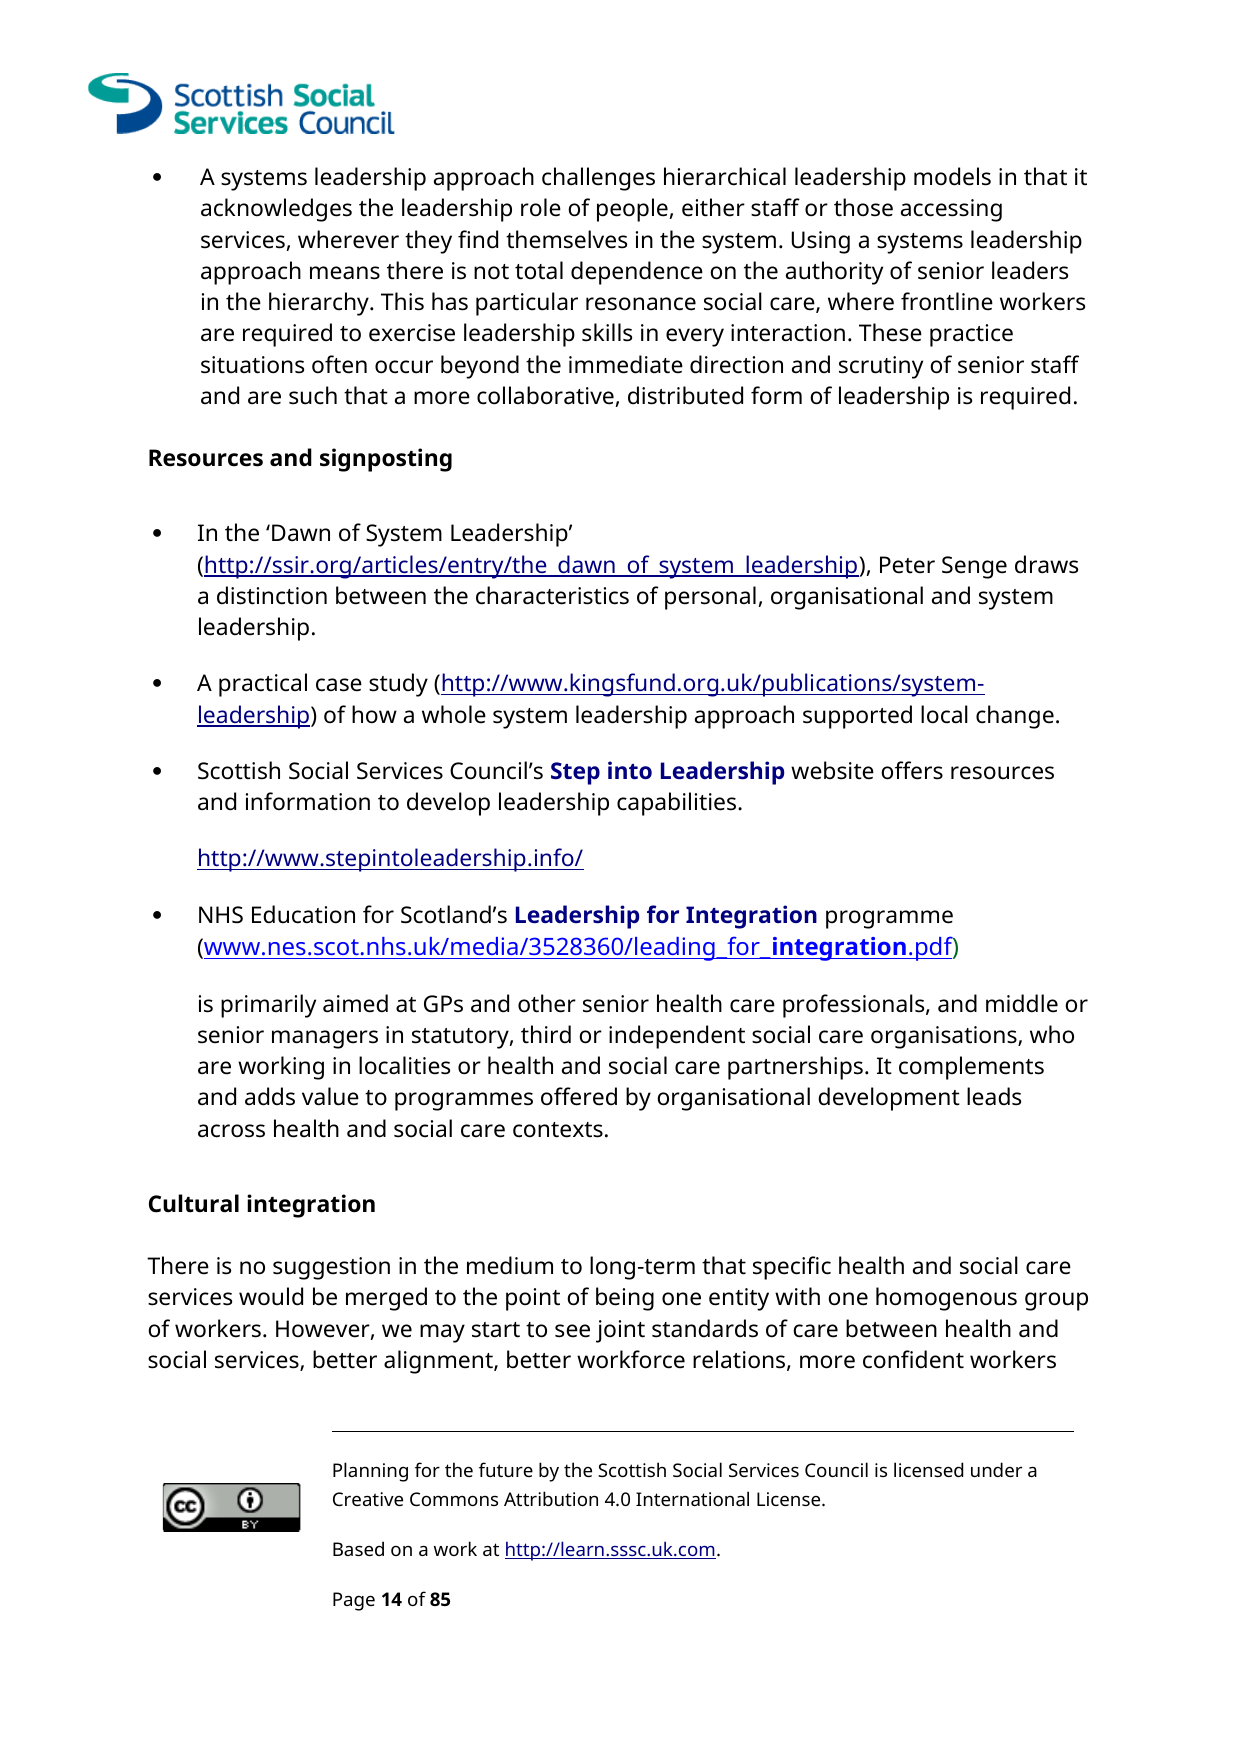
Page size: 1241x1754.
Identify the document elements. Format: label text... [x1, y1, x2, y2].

text There is no suggestion in the medium to long-term that specific health and social care services would be merged to the point of being one entity with one homogenous group of workers. However, we may start to see joint standards of care between health and social services, better alignment, better workforce relations, more confident workers [147, 1250, 1090, 1375]
text Cultural integration [147, 1187, 1090, 1219]
list In the ‘Dawn of System Leadership’ (http://ssir.org/articles/entry/the_dawn_of_system_leadership), Peter Senge draws a distinction between the characteristics of personal, organisational and system leadership. [153, 517, 1090, 642]
list is primarily aimed at GPs and other senior health care professionals, and middle or senior managers in statutory, third or independent social care organisations, who are working in localities or health and social care partnerships. It complements and adds value to programmes offered by organisational development leads across health and social care contexts. [197, 987, 1090, 1144]
list A systems leadership approach challenges hierarchical leadership models in that it acknowledges the leadership role of people, either staff or those accessing services, wherever they find themselves in the system. Using a systems leadership approach means there is not total dependence on the authority of senior leaders in the hierarchy. This has particular resonance social care, where frontline workers are required to exercise leadership skills in every interaction. These practice situations often occur beyond the immediate direction and scrutiny of senior staff and are such that a more collaborative, distributed form of leadership is required. [153, 161, 1090, 411]
text Resources and signposting [147, 442, 1090, 474]
list NHS Education for Scotland’s Leadership for Integration programme (www.nes.scot.nhs.uk/media/3528360/leading_for_integration.pdf) [153, 899, 1090, 962]
list A practical case study (http://www.kingsfund.org.uk/publications/system-leadership) of how a whole system leadership approach supported local change. [153, 667, 1090, 730]
list http://www.stepintoleadership.info/ [197, 842, 1090, 874]
list Scottish Social Services Council’s Step into Leadership website offers resources and information to develop leadership capabilities. [153, 755, 1090, 817]
